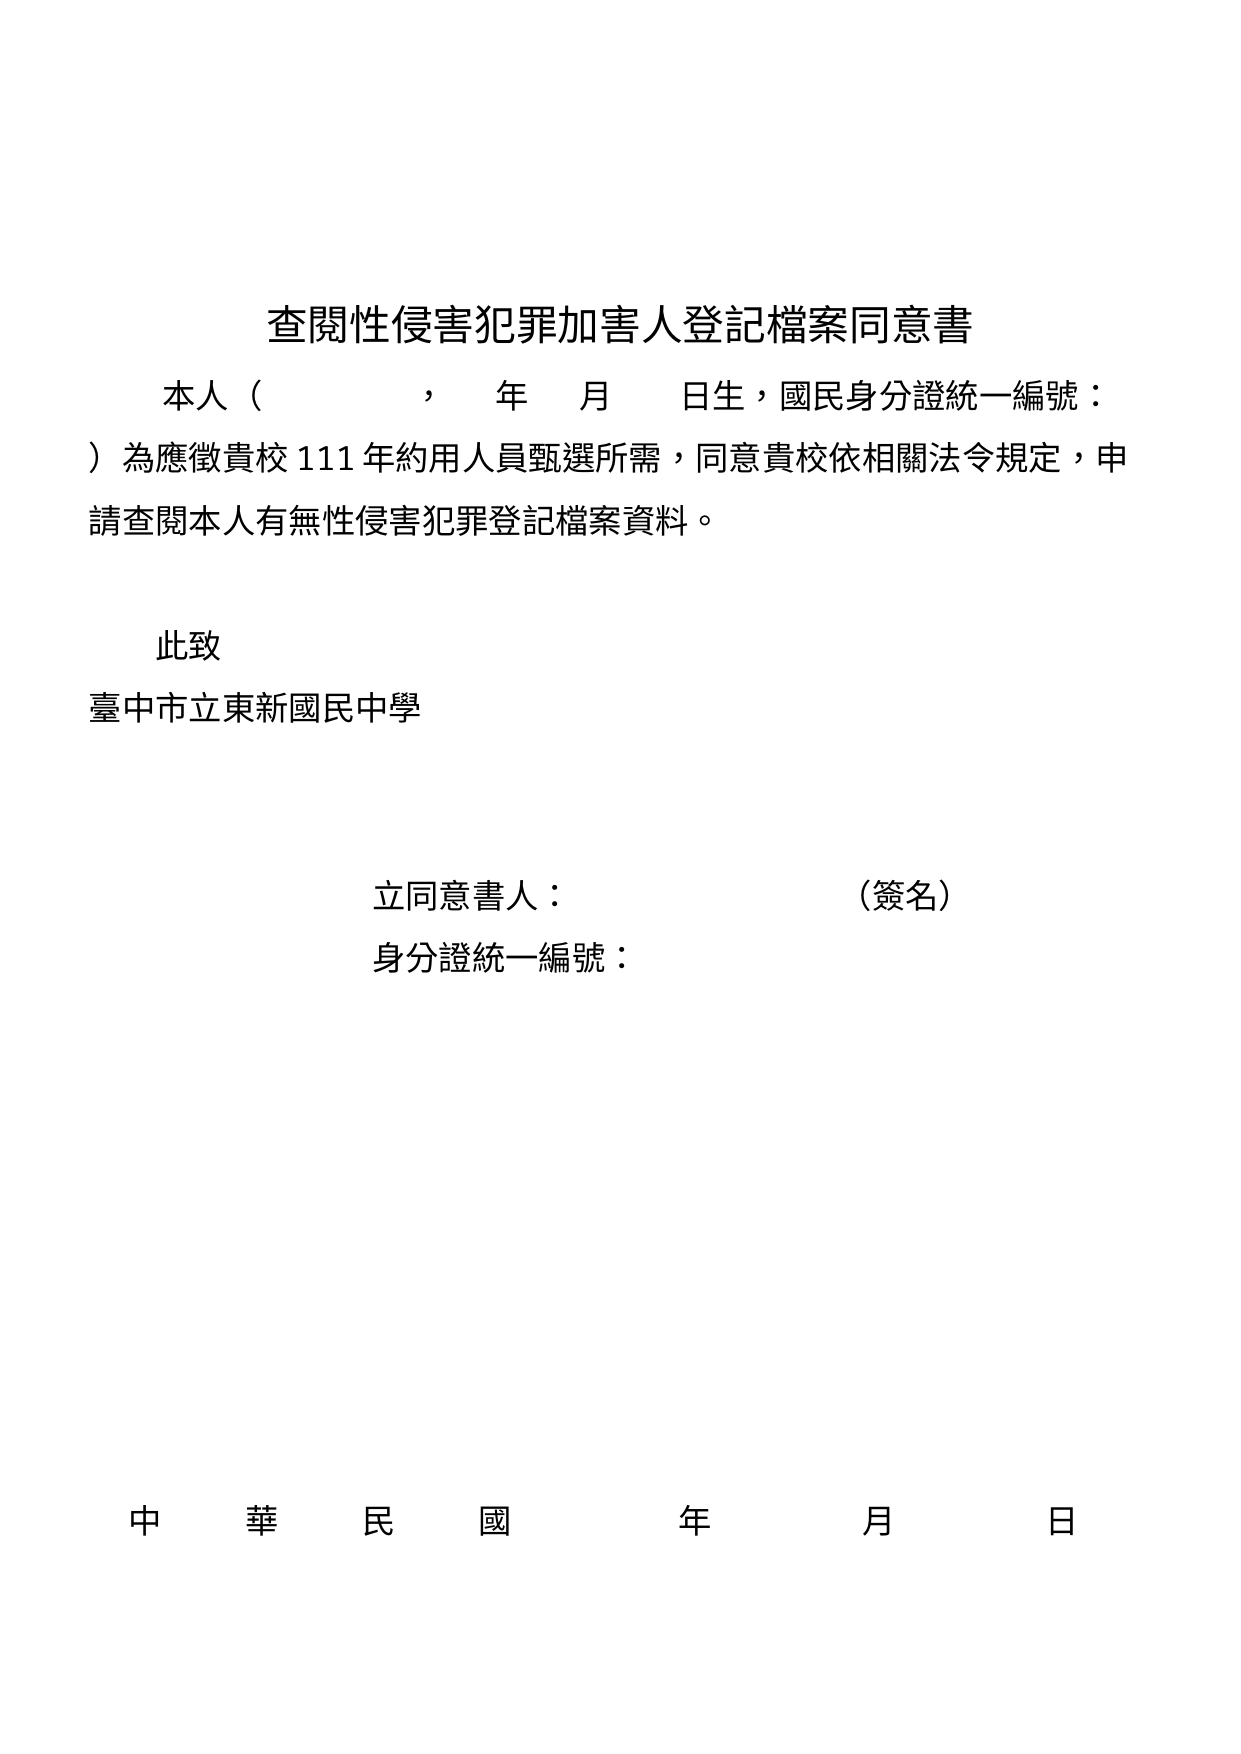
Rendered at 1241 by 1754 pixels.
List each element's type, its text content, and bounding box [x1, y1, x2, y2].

text 本人（ ， 年 月 日生，國民身分證統一編號： ）為應徵貴校111年約用人員甄選所需，同意貴校依相關法令規定，申請查閱本人有無性侵害犯罪登記檔案資料。 [89, 352, 1152, 539]
text 中 華 民 國 年 月 日 [89, 1477, 1130, 1539]
text 臺中市立東新國民中學 [89, 664, 1152, 727]
text 此致 [89, 602, 1152, 664]
text 身分證統一編號： [89, 914, 1152, 977]
text 立同意書人： （簽名） [89, 852, 1152, 914]
text 查閱性侵害犯罪加害人登記檔案同意書 [89, 292, 1152, 352]
